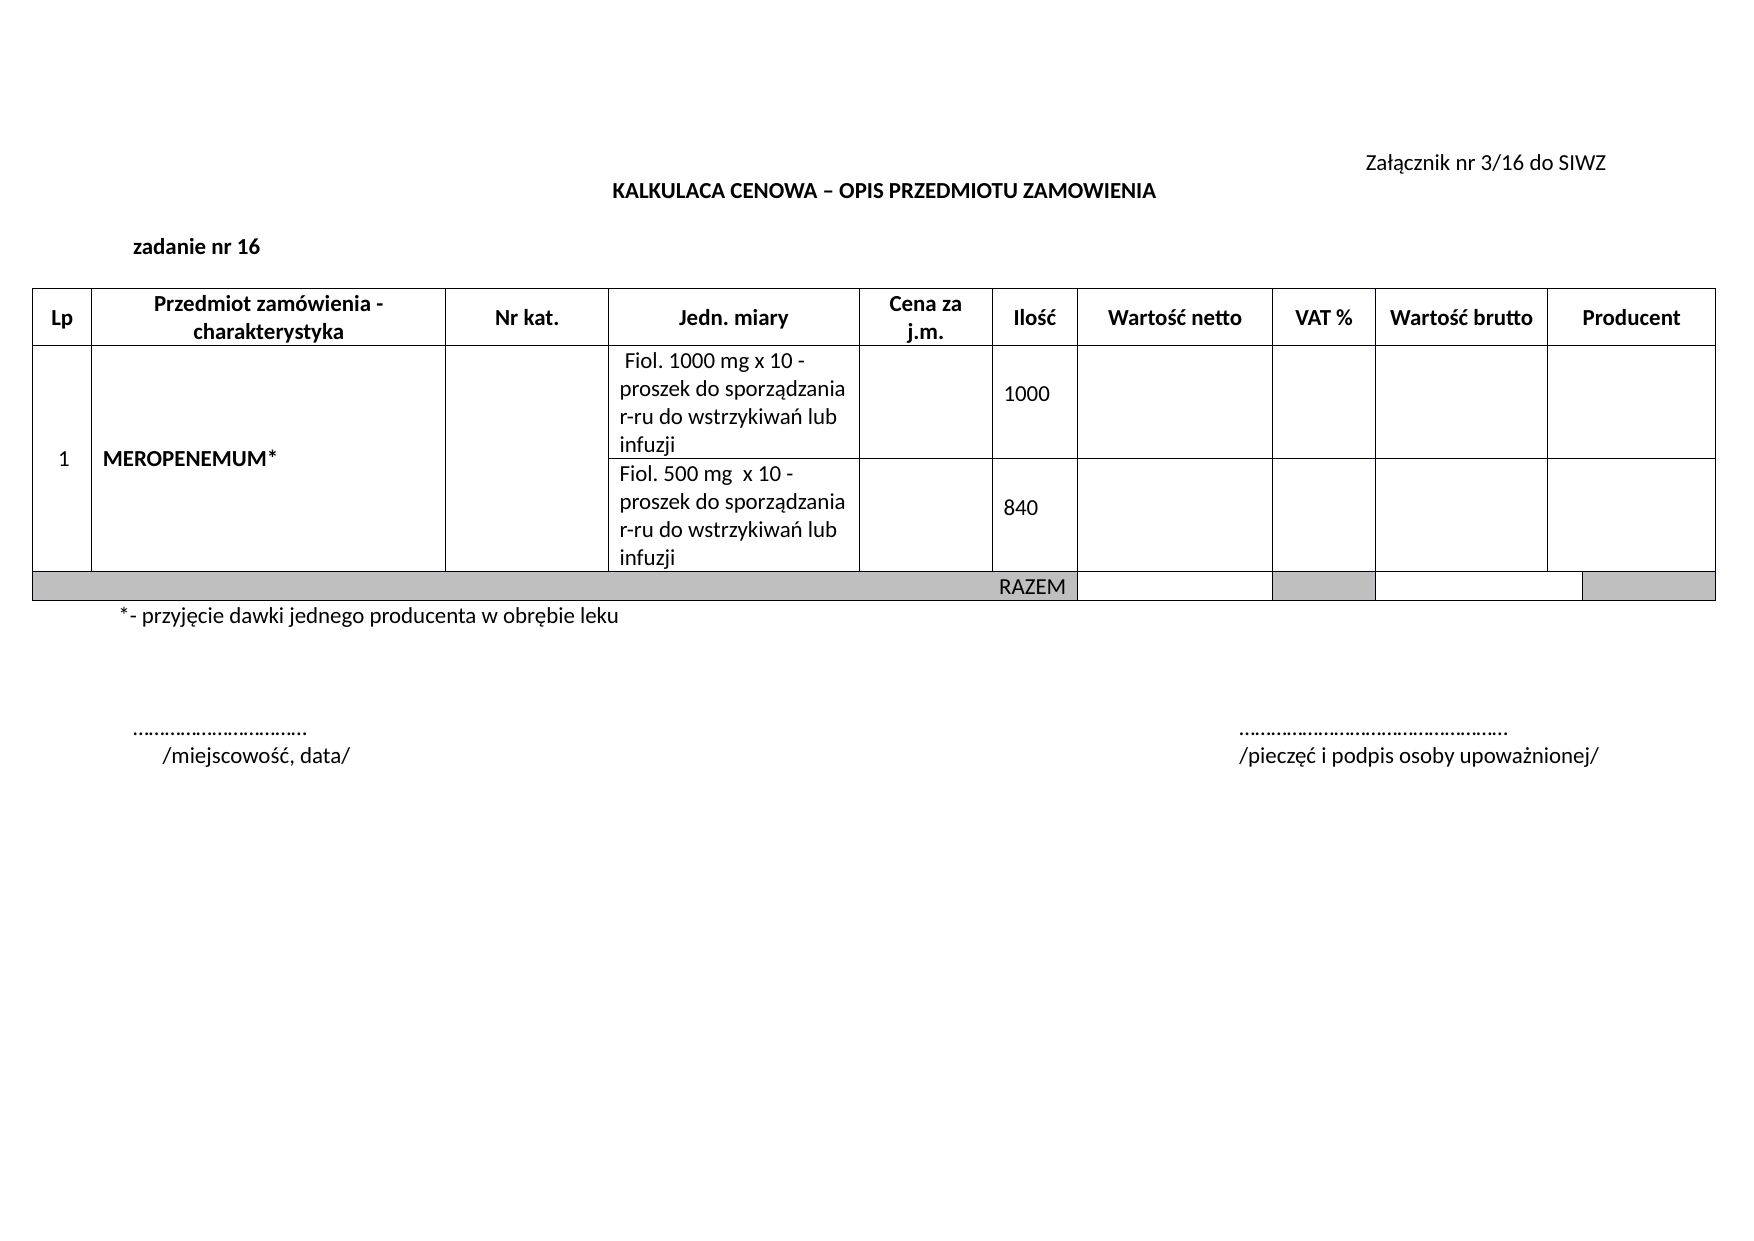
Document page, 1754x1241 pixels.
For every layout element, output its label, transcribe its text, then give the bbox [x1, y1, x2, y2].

table_header Przedmiot zamówienia - charakterystyka [92, 289, 445, 345]
table_cell [446, 346, 608, 571]
table_cell [1583, 572, 1715, 600]
table_cell [1078, 346, 1272, 458]
table_cell 1000 [993, 346, 1077, 458]
table_cell MEROPENEMUM* [92, 346, 445, 571]
table_header VAT % [1273, 289, 1375, 345]
table_cell [1376, 459, 1547, 571]
table_header Producent [1548, 289, 1715, 345]
table_cell [1273, 346, 1375, 458]
table_cell [860, 346, 992, 458]
table_header Wartość brutto [1376, 289, 1547, 345]
text Załącznik nr 3/16 do SIWZ [133, 148, 1606, 176]
list zadanie nr 16 [133, 232, 1606, 260]
table_cell 840 [993, 459, 1077, 571]
table_cell Fiol. 1000 mg x 10 - proszek do sporządzania r-ru do wstrzykiwań lub infuzji [609, 346, 859, 458]
table_cell [860, 459, 992, 571]
table_header Ilość [993, 289, 1077, 345]
text …………………………… …………………………………………… [133, 713, 1606, 741]
text *- przyjęcie dawki jednego producenta w obrębie leku [118, 601, 1606, 629]
table_header Nr kat. [446, 289, 608, 345]
table_cell [1078, 459, 1272, 571]
table_header Wartość netto [1078, 289, 1272, 345]
table_cell [1078, 572, 1272, 600]
table_header Lp [33, 289, 91, 345]
table_cell [1548, 459, 1715, 571]
text /miejscowość, data/ /pieczęć i podpis osoby upoważnionej/ [133, 741, 1606, 769]
table_cell [1376, 572, 1582, 600]
text KALKULACA CENOWA – OPIS PRZEDMIOTU ZAMOWIENIA [133, 176, 1606, 204]
table_cell 1 [33, 346, 91, 571]
table_cell RAZEM [33, 572, 1077, 600]
table_cell [1548, 346, 1715, 458]
table_cell [1273, 459, 1375, 571]
table_cell [1273, 572, 1375, 600]
table_cell [1376, 346, 1547, 458]
table_header Cena za j.m. [860, 289, 992, 345]
table_header Jedn. miary [609, 289, 859, 345]
table_cell Fiol. 500 mg x 10 - proszek do sporządzania r-ru do wstrzykiwań lub infuzji [609, 459, 859, 571]
